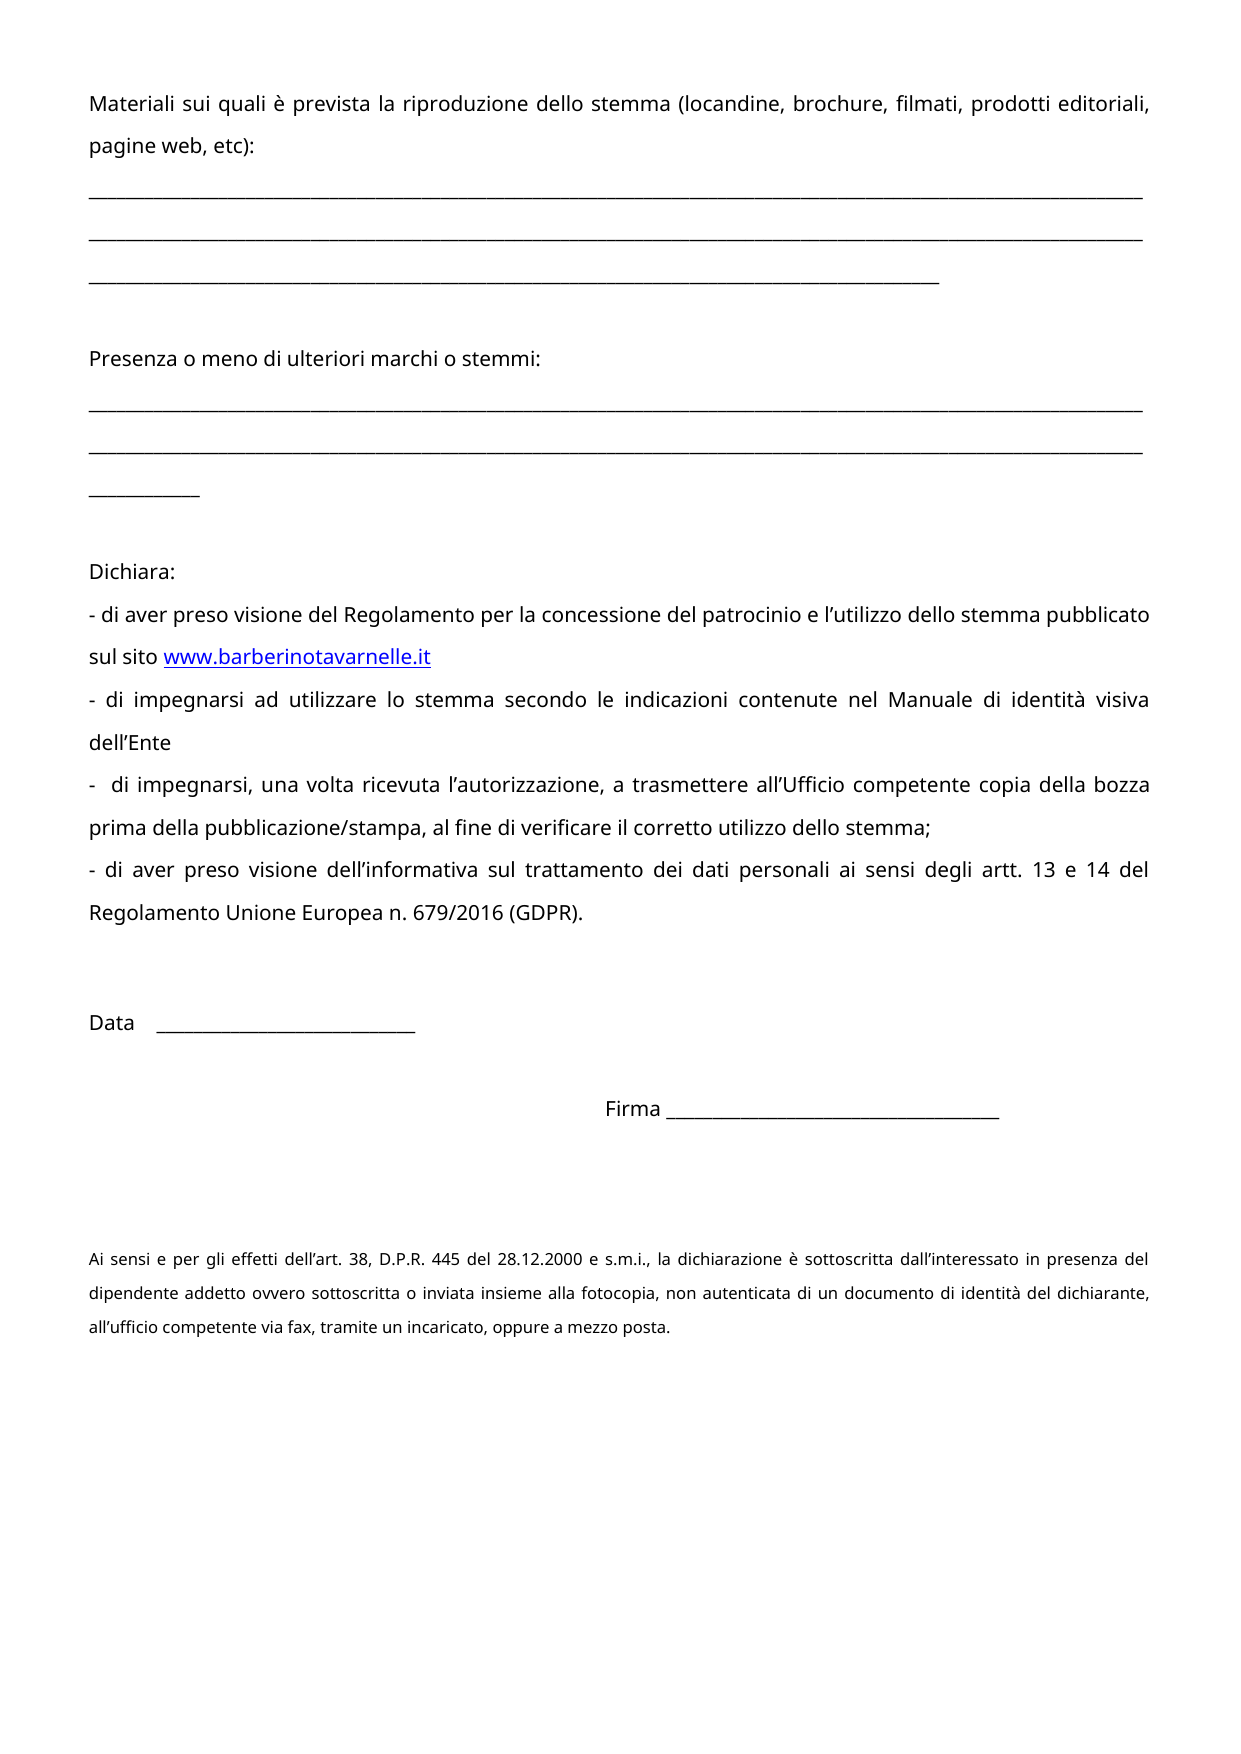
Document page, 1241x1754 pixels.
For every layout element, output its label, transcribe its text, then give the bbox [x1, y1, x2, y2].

text - di aver preso visione del Regolamento per la concessione del patrocinio e l’utilizzo dello stemma pubblicato sul sito www.barberinotavarnelle.it [89, 600, 1152, 671]
text ________________________________________________________________________________________________________________________________________________________________________________________________________________________________________________________________________________________________________________________________ [89, 174, 1152, 287]
text Firma ____________________________________ [89, 1094, 1152, 1122]
text Materiali sui quali è prevista la riproduzione dello stemma (locandine, brochure, filmati, prodotti editoriali, pagine web, etc): [89, 89, 1152, 160]
text - di aver preso visione dell’informativa sul trattamento dei dati personali ai sensi degli artt. 13 e 14 del Regolamento Unione Europea n. 679/2016 (GDPR). [89, 856, 1152, 927]
text Ai sensi e per gli effetti dell’art. 38, D.P.R. 445 del 28.12.2000 e s.m.i., la dichiarazione è sottoscritta dall’interessato in presenza del dipendente addetto ovvero sottoscritta o inviata insieme alla fotocopia, non autenticata di un documento di identità del dichiarante, all’ufficio competente via fax, tramite un incaricato, oppure a mezzo posta. [89, 1247, 1152, 1338]
text Dichiara: [89, 557, 1152, 586]
text ________________________________________________________________________________________________________________________________________________________________________________________________________________________________________________ [89, 387, 1152, 501]
text Data ____________________________ [89, 1008, 1152, 1037]
text - di impegnarsi, una volta ricevuta l’autorizzazione, a trasmettere all’Ufficio competente copia della bozza prima della pubblicazione/stampa, al fine di verificare il corretto utilizzo dello stemma; [89, 770, 1152, 841]
text Presenza o meno di ulteriori marchi o stemmi: [89, 344, 1152, 373]
text - di impegnarsi ad utilizzare lo stemma secondo le indicazioni contenute nel Manuale di identità visiva dell’Ente [89, 685, 1152, 756]
